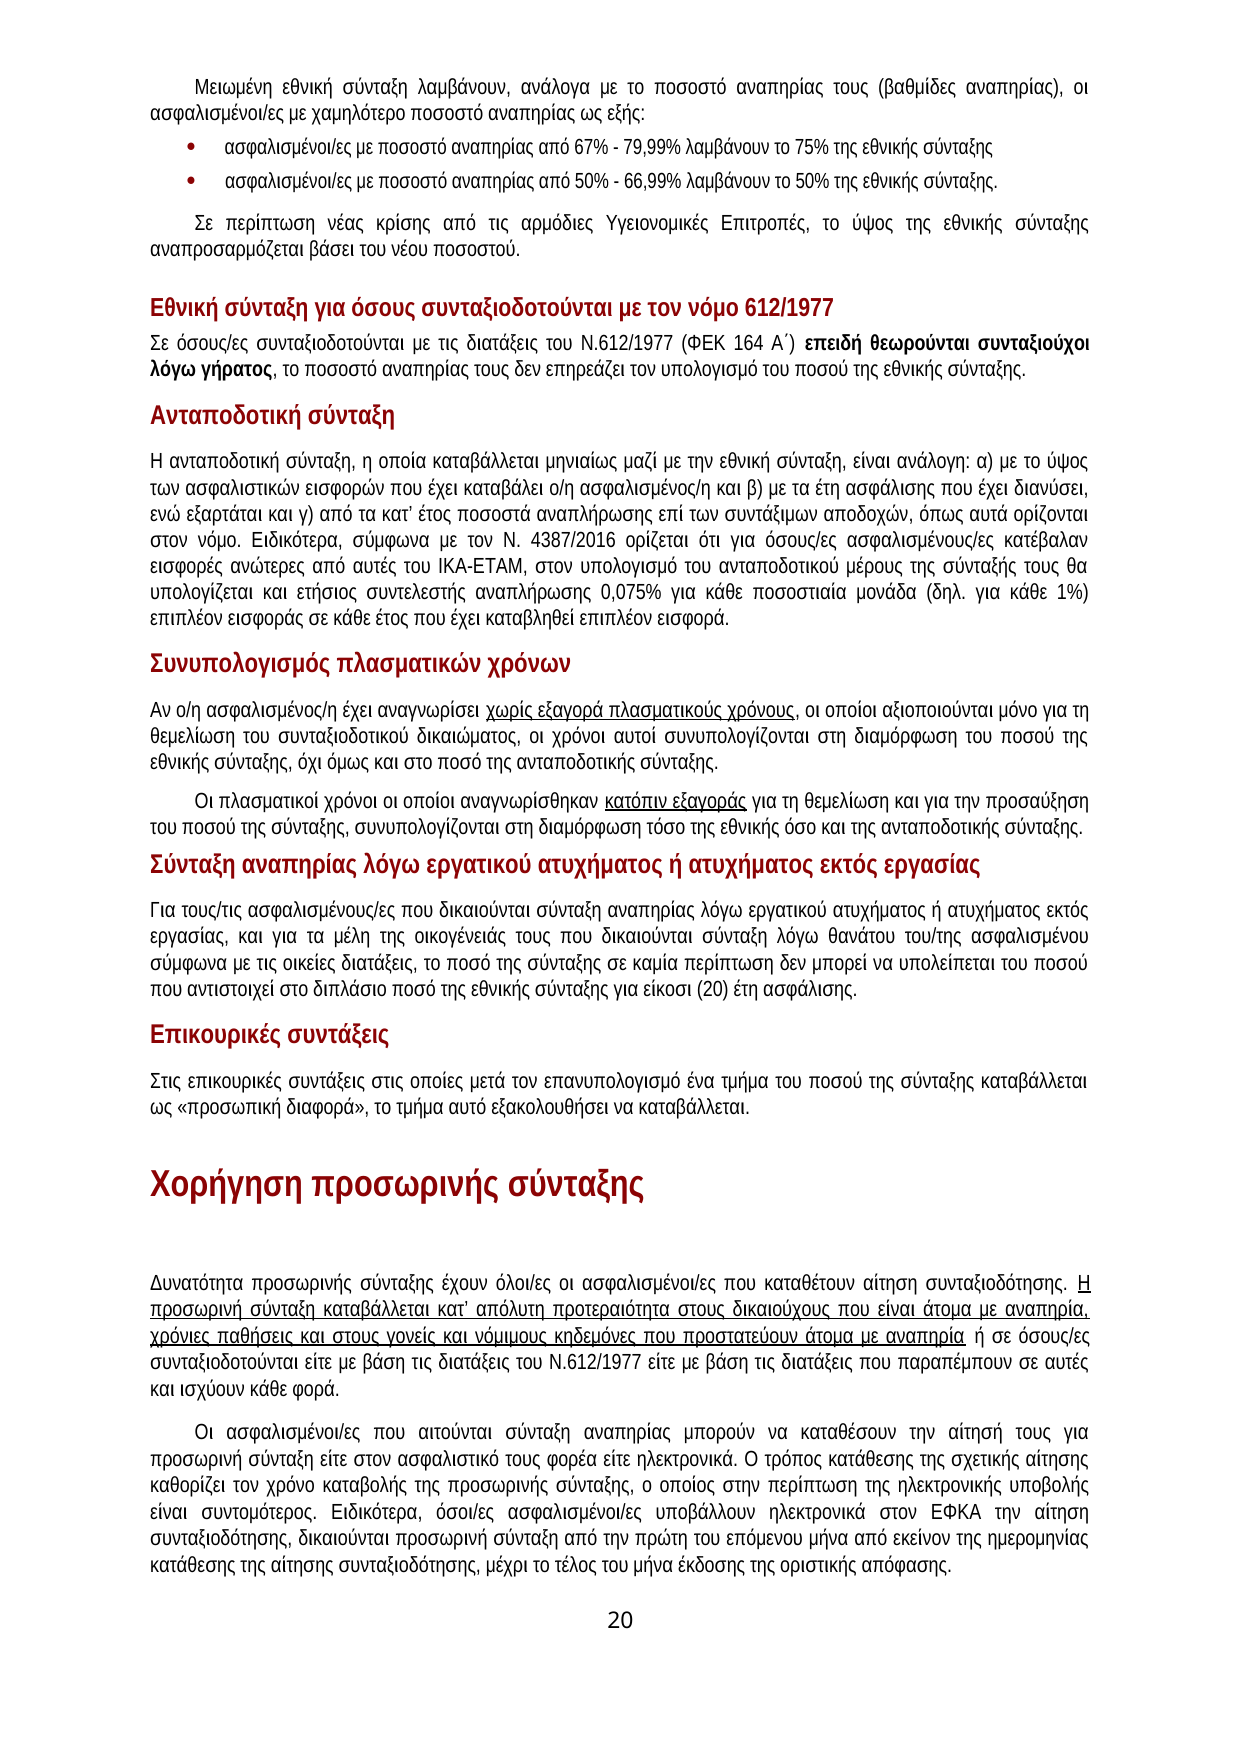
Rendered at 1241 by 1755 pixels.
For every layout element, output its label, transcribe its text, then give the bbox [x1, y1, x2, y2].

text Σε περίπτωση νέας κρίσης από τις αρμόδιες Υγειονομικές Επιτροπές, το ύψος της εθνικής σύνταξης αναπροσαρμόζεται βάσει του νέου ποσοστού. [150, 210, 1090, 261]
text Δυνατότητα προσωρινής σύνταξης έχουν όλοι/ες οι ασφαλισμένοι/ες που καταθέτουν αίτηση συνταξιοδότησης. Η προσωρινή σύνταξη καταβάλλεται κατ’ απόλυτη προτεραιότητα στους δικαιούχους που είναι άτομα με αναπηρία, [150, 1269, 1090, 1318]
subtitle Επικουρικές συντάξεις [150, 1018, 1090, 1049]
text Οι πλασματικοί χρόνοι οι οποίοι αναγνωρίσθηκαν κατόπιν εξαγοράς για τη θεμελίωση και για την προσαύξηση του ποσού της σύνταξης, συνυπολογίζονται στη διαμόρφωση τόσο της εθνικής όσο και της ανταποδοτικής σύνταξης. [150, 787, 1090, 839]
text Οι ασφαλισμένοι/ες που αιτούνται σύνταξη αναπηρίας μπορούν να καταθέσουν την αίτησή τους για προσωρινή σύνταξη είτε στον ασφαλιστικό τους φορέα είτε ηλεκτρονικά. Ο τρόπος κατάθεσης της σχετικής αίτησης καθορίζει τον χρόνο καταβολής της προσωρινής σύνταξης, ο οποίος στην περίπτωση της ηλεκτρονικής υποβολής είναι συντομότερος. Ειδικότερα, όσοι/ες ασφαλισμένοι/ες υποβάλλουν ηλεκτρονικά στον ΕΦΚΑ την αίτηση συνταξιοδότησης, δικαιούνται προσωρινή σύνταξη από την πρώτη του επόμενου μήνα από εκείνον της ημερομηνίας κατάθεσης της αίτησης συνταξιοδότησης, μέχρι το τέλος του μήνα έκδοσης της οριστικής απόφασης. [150, 1419, 1090, 1577]
text Μειωμένη εθνική σύνταξη λαμβάνουν, ανάλογα με το ποσοστό αναπηρίας τους (βαθμίδες αναπηρίας), οι ασφαλισμένοι/ες με χαμηλότερο ποσοστό αναπηρίας ως εξής: [150, 74, 1090, 125]
list ασφαλισμένοι/ες με ποσοστό αναπηρίας από 67% - 79,99% λαμβάνουν το 75% της εθνικής σύνταξης [187, 134, 1090, 159]
text Σε όσους/ες συνταξιοδοτούνται με τις διατάξεις του Ν.612/1977 (ΦΕΚ 164 Α΄) επειδή θεωρούνται συνταξιούχοι λόγω γήρατος, το ποσοστό αναπηρίας τους δεν επηρεάζει τον υπολογισμό του ποσού της εθνικής σύνταξης. [150, 330, 1090, 381]
list ασφαλισμένοι/ες με ποσοστό αναπηρίας από 50% - 66,99% λαμβάνουν το 50% της εθνικής σύνταξης. [187, 168, 1090, 193]
text Εθνική σύνταξη για όσους συνταξιοδοτούνται με τον νόμο 612/1977 [150, 292, 1090, 322]
subtitle Σύνταξη αναπηρίας λόγω εργατικού ατυχήματος ή ατυχήματος εκτός εργασίας [150, 848, 1090, 879]
subtitle Χορήγηση προσωρινής σύνταξης [150, 1161, 1090, 1204]
text Η ανταποδοτική σύνταξη, η οποία καταβάλλεται μηνιαίως μαζί με την εθνική σύνταξη, είναι ανάλογη: α) με το ύψος των ασφαλιστικών εισφορών που έχει καταβάλει ο/η ασφαλισμένος/η και β) με τα έτη ασφάλισης που έχει διανύσει, ενώ εξαρτάται και γ) από τα κατ’ έτος ποσοστά αναπλήρωσης επί των συντάξιμων αποδοχών, όπως αυτά ορίζονται στον νόμο. Ειδικότερα, σύμφωνα με τον Ν. 4387/2016 ορίζεται ότι για όσους/ες ασφαλισμένους/ες κατέβαλαν εισφορές ανώτερες από αυτές του ΙΚΑ-ΕΤΑΜ, στον υπολογισμό του ανταποδοτικού μέρους της σύνταξής τους θα υπολογίζεται και ετήσιος συντελεστής αναπλήρωσης 0,075% για κάθε ποσοστιαία μονάδα (δηλ. για κάθε 1%) επιπλέον εισφοράς σε κάθε έτος που έχει καταβληθεί επιπλέον εισφορά. [150, 448, 1090, 630]
text Στις επικουρικές συντάξεις στις οποίες μετά τον επανυπολογισμό ένα τμήμα του ποσού της σύνταξης καταβάλλεται ως «προσωπική διαφορά», το τμήμα αυτό εξακολουθήσει να καταβάλλεται. [150, 1068, 1090, 1119]
text Για τους/τις ασφαλισμένους/ες που δικαιούνται σύνταξη αναπηρίας λόγω εργατικού ατυχήματος ή ατυχήματος εκτός εργασίας, και για τα μέλη της οικογένειάς τους που δικαιούνται σύνταξη λόγω θανάτου του/της ασφαλισμένου σύμφωνα με τις οικείες διατάξεις, το ποσό της σύνταξης σε καμία περίπτωση δεν μπορεί να υπολείπεται του ποσού που αντιστοιχεί στο διπλάσιο ποσό της εθνικής σύνταξης για είκοσι (20) έτη ασφάλισης. [150, 897, 1090, 1001]
subtitle Συνυπολογισμός πλασματικών χρόνων [150, 647, 1090, 678]
text χρόνιες παθήσεις και στους γονείς και νόμιμους κηδεμόνες που προστατεύουν άτομα με αναπηρία ή σε όσους/ες συνταξιοδοτούνται είτε με βάση τις διατάξεις του Ν.612/1977 είτε με βάση τις διατάξεις που παραπέμπουν σε αυτές και ισχύουν κάθε φορά. [150, 1319, 1090, 1401]
text Αν ο/η ασφαλισμένος/η έχει αναγνωρίσει χωρίς εξαγορά πλασματικούς χρόνους, οι οποίοι αξιοποιούνται μόνο για τη θεμελίωση του συνταξιοδοτικού δικαιώματος, οι χρόνοι αυτοί συνυπολογίζονται στη διαμόρφωση του ποσού της εθνικής σύνταξης, όχι όμως και στο ποσό της ανταποδοτικής σύνταξης. [150, 697, 1090, 774]
subtitle Ανταποδοτική σύνταξη [150, 399, 1090, 430]
